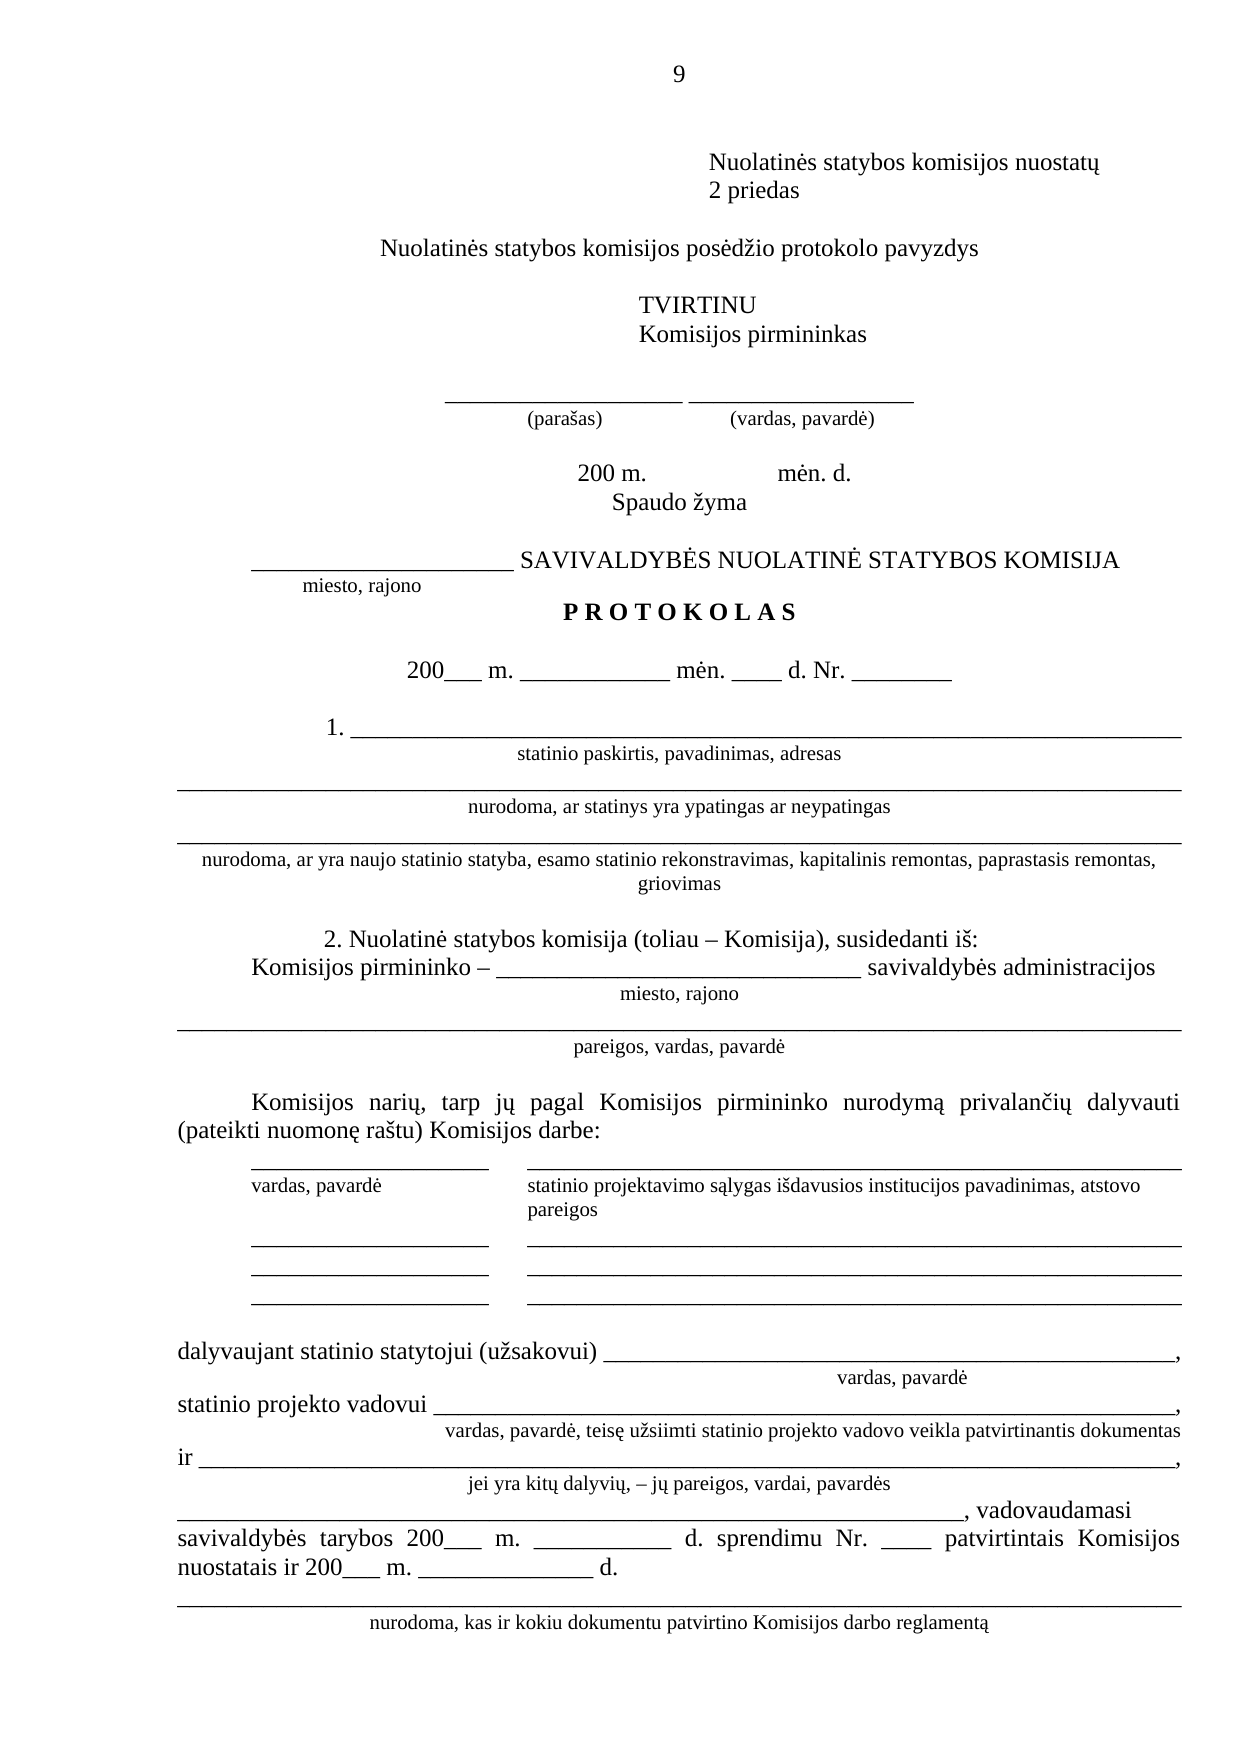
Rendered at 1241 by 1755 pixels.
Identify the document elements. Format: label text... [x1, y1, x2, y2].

text Komisijos narių, tarp jų pagal Komisijos pirmininko nurodymą privalančių dalyvauti (pateikti nuomonę raštu) Komisijos darbe: [177, 1087, 1181, 1144]
text savivaldybės tarybos 200___ m. ___________ d. sprendimu Nr. ____ patvirtintais Komisijos nuostatais ir 200___ m. ______________ d. [177, 1523, 1181, 1581]
text 200___ m. ____________ mėn. ____ d. Nr. ________ [177, 655, 1181, 684]
text ___________________ [177, 1279, 1181, 1307]
text miesto, rajono [177, 981, 1181, 1005]
text vardas, pavardė statinio projektavimo sąlygas išdavusios institucijos pavadinimas, atstovo [177, 1173, 1181, 1197]
text 200 m. mėn. d. [177, 458, 1181, 487]
text nurodoma, ar statinys yra ypatingas ar neypatingas [177, 794, 1181, 818]
text dalyvaujant statinio statytojui (užsakovui) , [177, 1336, 1181, 1365]
text vardas, pavardė [177, 1365, 1181, 1389]
text miesto, rajono [177, 573, 1181, 597]
text ___________________ [177, 1250, 1181, 1279]
text statinio projekto vadovui , [177, 1389, 1181, 1418]
text TVIRTINU [565, 291, 1181, 319]
text statinio paskirtis, pavadinimas, adresas [177, 741, 1181, 765]
text 2 priedas [177, 176, 1181, 204]
text jei yra kitų dalyvių, – jų pareigos, vardai, pavardės [177, 1471, 1181, 1495]
text ___________________ [177, 1221, 1181, 1250]
text (parašas) (vardas, pavardė) [177, 406, 1181, 430]
text vardas, pavardė, teisę užsiimti statinio projekto vadovo veikla patvirtinantis dokumentas [177, 1418, 1181, 1442]
text 2. Nuolatinė statybos komisija (toliau – Komisija), susidedanti iš: [250, 924, 1109, 952]
text Spaudo žyma [177, 487, 1181, 516]
text Komisijos pirmininkas [565, 319, 1181, 348]
text ___________________ [177, 1144, 1181, 1173]
text ___________________ __________________ [177, 377, 1181, 406]
text ir , [177, 1442, 1181, 1471]
text 1. [252, 712, 1181, 741]
text PROTOKOLAS [177, 597, 1181, 626]
text Nuolatinės statybos komisijos nuostatų [177, 147, 1181, 176]
text Komisijos pirmininko – savivaldybės administracijos [177, 952, 1181, 981]
text pareigos, vardas, pavardė [177, 1034, 1181, 1058]
text nurodoma, kas ir kokiu dokumentu patvirtino Komisijos darbo reglamentą [177, 1610, 1181, 1634]
text pareigos [177, 1197, 1181, 1221]
text Nuolatinės statybos komisijos posėdžio protokolo pavyzdys [177, 233, 1181, 262]
text nurodoma, ar yra naujo statinio statyba, esamo statinio rekonstravimas, kapitalinis remontas, paprastasis remontas, griovimas [177, 847, 1181, 895]
text , vadovaudamasi [177, 1495, 1181, 1523]
text _____________________ SAVIVALDYBĖS NUOLATINĖ STATYBOS KOMISIJA [177, 545, 1181, 573]
